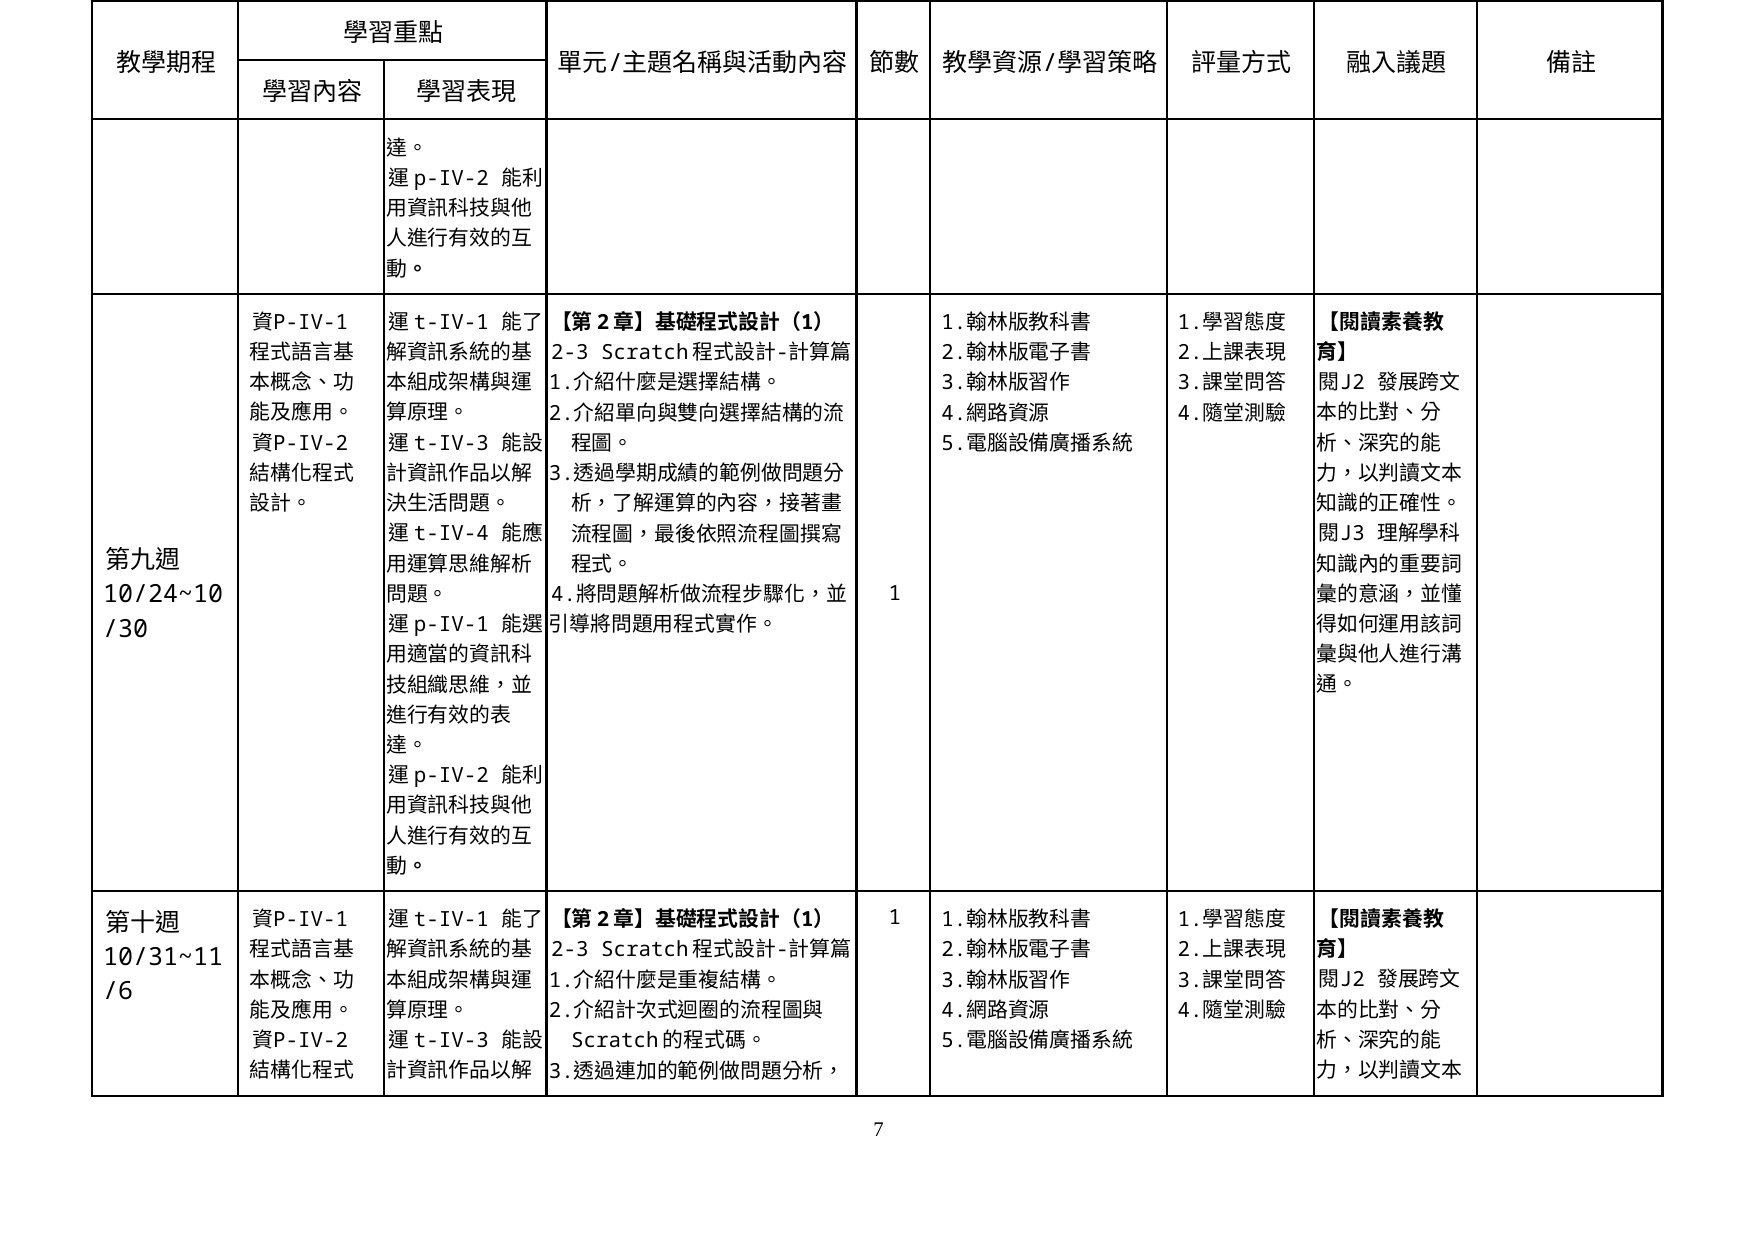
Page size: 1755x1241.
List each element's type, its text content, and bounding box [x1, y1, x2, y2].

table_cell [239, 120, 383, 292]
table_cell [548, 120, 855, 292]
table_cell 1 [858, 892, 929, 1094]
table_cell [93, 120, 237, 292]
table_cell 資P-IV-1 程式語言基本概念、功能及應用。 資P-IV-2 結構化程式設計。 [239, 295, 383, 890]
table_cell 【第2章】基礎程式設計（1） 2-3 Scratch程式設計-計算篇 1.介紹什麼是重複結構。 2.介紹計次式迴圈的流程圖與Scratch的程式碼。 3.透過連加的範例做問題分析， [548, 892, 855, 1094]
table_cell [1478, 295, 1661, 890]
table_cell 達。 運p-IV-2 能利用資訊科技與他人進行有效的互動。 [385, 120, 545, 292]
table_cell 1 [858, 295, 929, 890]
table_cell 第九週10/24~10/30 [93, 295, 237, 890]
table_cell 運t-IV-1 能了解資訊系統的基本組成架構與運算原理。 運t-IV-3 能設計資訊作品以解 [385, 892, 545, 1094]
table_header 融入議題 [1315, 2, 1476, 118]
table_cell 1.學習態度 2.上課表現 3.課堂問答 4.隨堂測驗 [1168, 295, 1313, 890]
table_cell [1168, 120, 1313, 292]
table_header 教學期程 [93, 2, 237, 118]
table_cell 【閱讀素養教育】 閱J2 發展跨文本的比對、分析、深究的能力，以判讀文本知識的正確性。 閱J3 理解學科知識內的重要詞彙的意涵，並懂得如何運用該詞彙與他人進行溝通。 [1315, 295, 1476, 890]
table_cell 運t-IV-1 能了解資訊系統的基本組成架構與運算原理。 運t-IV-3 能設計資訊作品以解決生活問題。 運t-IV-4 能應用運算思維解析問題。 運p-IV-1 能選用適當的資訊科技組織思維，並進行有效的表達。 運p-IV-2 能利用資訊科技與他人進行有效的互動。 [385, 295, 545, 890]
table_cell 1.翰林版教科書 2.翰林版電子書 3.翰林版習作 4.網路資源 5.電腦設備廣播系統 [931, 892, 1166, 1094]
table_cell 第十週10/31~11/6 [93, 892, 237, 1094]
table_cell 資P-IV-1 程式語言基本概念、功能及應用。 資P-IV-2 結構化程式 [239, 892, 383, 1094]
table_header 節數 [858, 2, 929, 118]
table_header 評量方式 [1168, 2, 1313, 118]
table_cell 【閱讀素養教育】 閱J2 發展跨文本的比對、分析、深究的能力，以判讀文本 [1315, 892, 1476, 1094]
table_cell 學習內容 [239, 61, 383, 118]
table_header 單元/主題名稱與活動內容 [548, 2, 855, 118]
table_cell 【第2章】基礎程式設計（1） 2-3 Scratch程式設計-計算篇 1.介紹什麼是選擇結構。 2.介紹單向與雙向選擇結構的流程圖。 3.透過學期成績的範例做問題分析，了解運算的內容，接著畫流程圖，最後依照流程圖撰寫程式。 4.將問題解析做流程步驟化，並引導將問題用程式實作。 [548, 295, 855, 890]
table_cell 學習表現 [385, 61, 545, 118]
table_cell [931, 120, 1166, 292]
table_header 學習重點 [239, 2, 545, 59]
table_cell 1.學習態度 2.上課表現 3.課堂問答 4.隨堂測驗 [1168, 892, 1313, 1094]
table_header 教學資源/學習策略 [931, 2, 1166, 118]
table_header 備註 [1478, 2, 1661, 118]
table_cell [1478, 120, 1661, 292]
table_cell 1.翰林版教科書 2.翰林版電子書 3.翰林版習作 4.網路資源 5.電腦設備廣播系統 [931, 295, 1166, 890]
table_cell [1315, 120, 1476, 292]
table_cell [1478, 892, 1661, 1094]
table_cell [858, 120, 929, 292]
